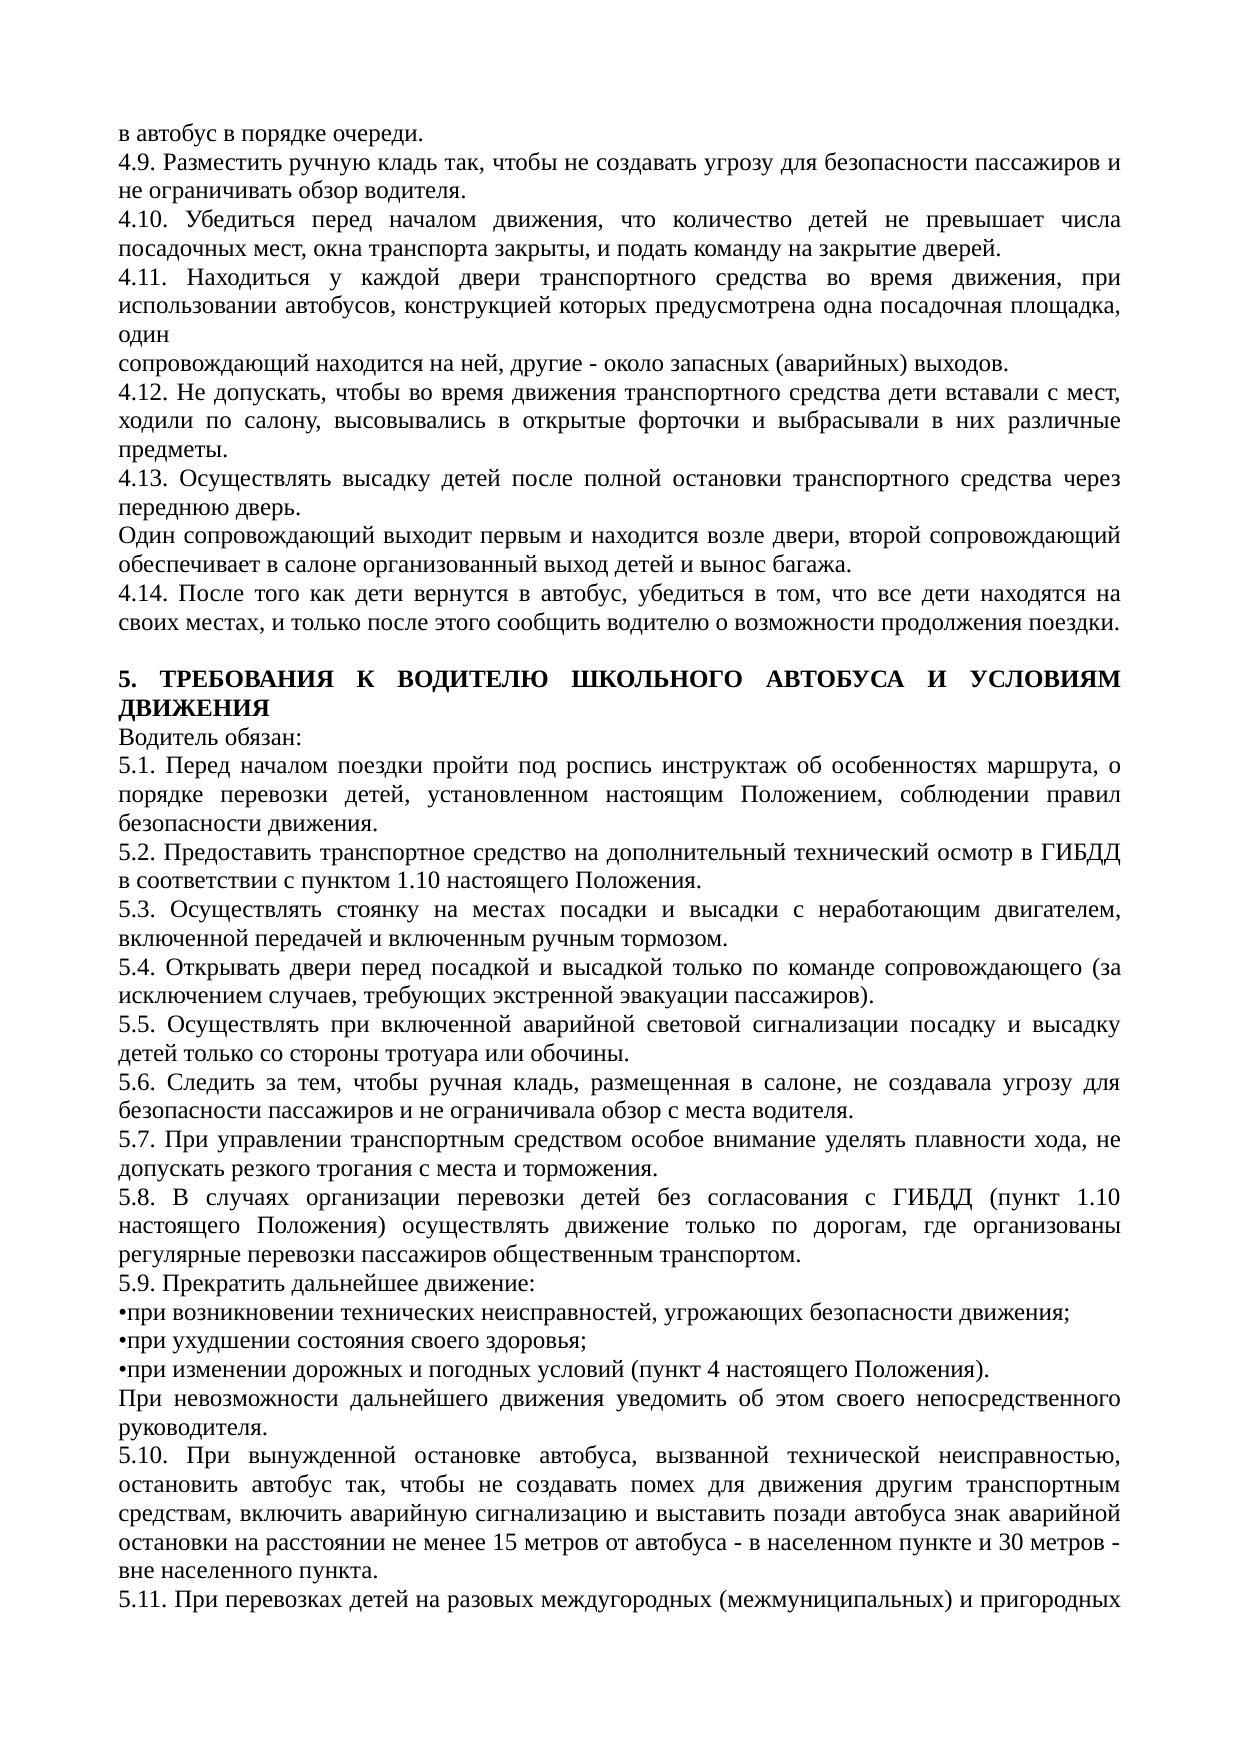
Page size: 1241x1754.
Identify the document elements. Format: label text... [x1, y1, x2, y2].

text 5.3. Осуществлять стоянку на местах посадки и высадки с неработающим двигателем, включенной передачей и включенным ручным тормозом. [118, 894, 1122, 952]
text 5.8. В случаях организации перевозки детей без согласования с ГИБДД (пункт 1.10 настоящего Положения) осуществлять движение только по дорогам, где организованы регулярные перевозки пассажиров общественным транспортом. [118, 1182, 1122, 1268]
text 4.12. Не допускать, чтобы во время движения транспортного средства дети вставали с мест, ходили по салону, высовывались в открытые форточки и выбрасывали в них различные предметы. [118, 377, 1122, 463]
text 5.5. Осуществлять при включенной аварийной световой сигнализации посадку и высадку детей только со стороны тротуара или обочины. [118, 1009, 1122, 1067]
text 4.14. После того как дети вернутся в автобус, убедиться в том, что все дети находятся на своих местах, и только после этого сообщить водителю о возможности продолжения поездки. [118, 578, 1122, 636]
text в автобус в порядке очереди. [118, 118, 1122, 147]
text •при ухудшении состояния своего здоровья; [118, 1326, 1122, 1354]
text 5.9. Прекратить дальнейшее движение: [118, 1268, 1122, 1297]
text При невозможности дальнейшего движения уведомить об этом своего непосредственного руководителя. [118, 1383, 1122, 1441]
text Водитель обязан: [118, 722, 1122, 751]
text 5.6. Следить за тем, чтобы ручная кладь, размещенная в салоне, не создавала угрозу для безопасности пассажиров и не ограничивала обзор с места водителя. [118, 1067, 1122, 1124]
text 5. ТРЕБОВАНИЯ К ВОДИТЕЛЮ ШКОЛЬНОГО АВТОБУСА И УСЛОВИЯМ ДВИЖЕНИЯ [118, 664, 1122, 722]
text •при возникновении технических неисправностей, угрожающих безопасности движения; [118, 1297, 1122, 1326]
text 5.2. Предоставить транспортное средство на дополнительный технический осмотр в ГИБДД в соответствии с пунктом 1.10 настоящего Положения. [118, 837, 1122, 894]
text 5.4. Открывать двери перед посадкой и высадкой только по команде сопровождающего (за исключением случаев, требующих экстренной эвакуации пассажиров). [118, 952, 1122, 1009]
text 4.11. Находиться у каждой двери транспортного средства во время движения, при использовании автобусов, конструкцией которых предусмотрена одна посадочная площадка, один сопровождающий находится на ней, другие - около запасных (аварийных) выходов. [118, 262, 1122, 377]
text 5.10. При вынужденной остановке автобуса, вызванной технической неисправностью, остановить автобус так, чтобы не создавать помех для движения другим транспортным средствам, включить аварийную сигнализацию и выставить позади автобуса знак аварийной остановки на расстоянии не менее 15 метров от автобуса - в населенном пункте и 30 метров - вне населенного пункта. [118, 1441, 1122, 1584]
text Один сопровождающий выходит первым и находится возле двери, второй сопровождающий обеспечивает в салоне организованный выход детей и вынос багажа. [118, 521, 1122, 578]
text •при изменении дорожных и погодных условий (пункт 4 настоящего Положения). [118, 1354, 1122, 1383]
text 5.1. Перед началом поездки пройти под роспись инструктаж об особенностях маршрута, о порядке перевозки детей, установленном настоящим Положением, соблюдении правил безопасности движения. [118, 751, 1122, 837]
text 4.13. Осуществлять высадку детей после полной остановки транспортного средства через переднюю дверь. [118, 463, 1122, 521]
text 5.11. При перевозках детей на разовых междугородных (межмуниципальных) и пригородных [118, 1584, 1122, 1613]
text 4.9. Разместить ручную кладь так, чтобы не создавать угрозу для безопасности пассажиров и не ограничивать обзор водителя. [118, 147, 1122, 204]
text 5.7. При управлении транспортным средством особое внимание уделять плавности хода, не допускать резкого трогания с места и торможения. [118, 1124, 1122, 1182]
text 4.10. Убедиться перед началом движения, что количество детей не превышает числа посадочных мест, окна транспорта закрыты, и подать команду на закрытие дверей. [118, 204, 1122, 262]
